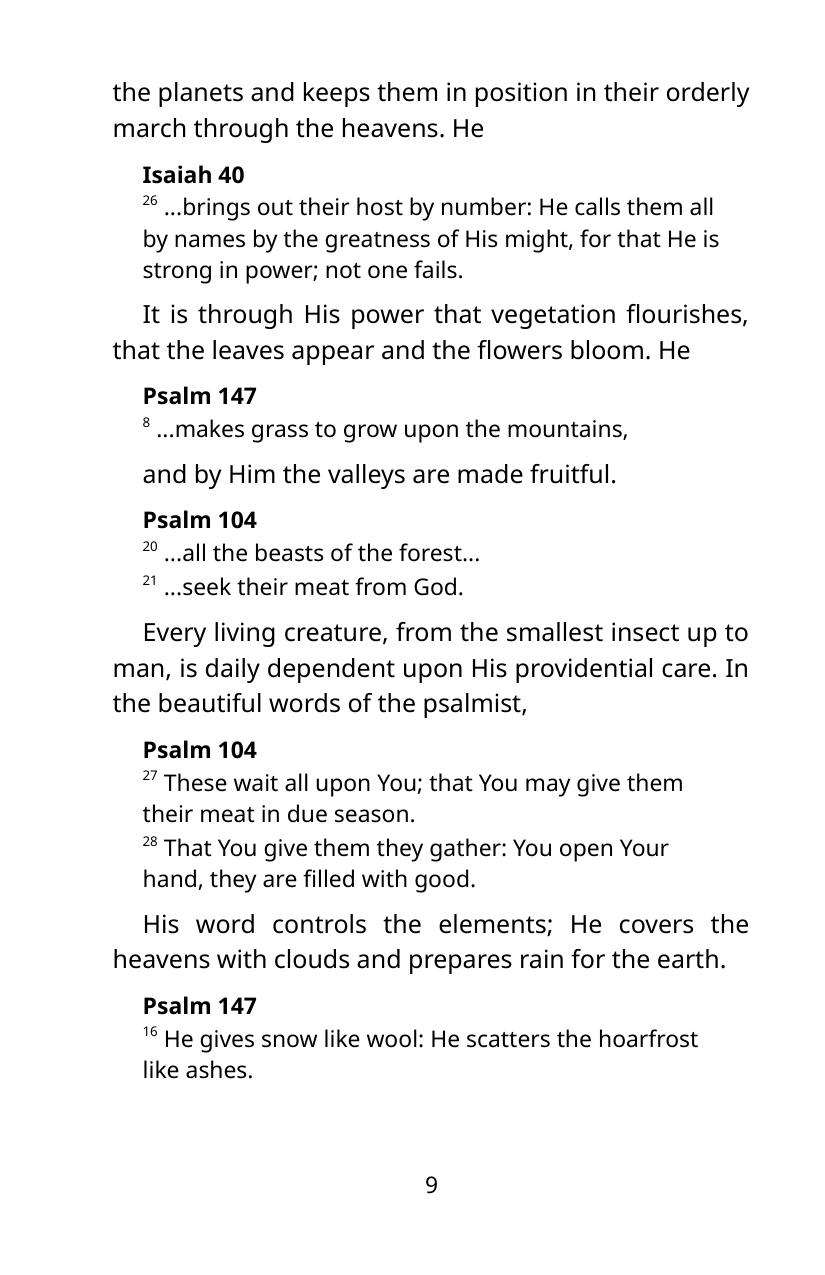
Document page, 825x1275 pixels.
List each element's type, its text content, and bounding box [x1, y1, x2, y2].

text Psalm 147 [142, 381, 750, 412]
text Psalm 104 [142, 504, 750, 536]
text and by Him the valleys are made fruitful. [112, 456, 750, 491]
text His word controls the elements; He covers the heavens with clouds and prepares rain for the earth. [112, 906, 750, 976]
text Isaiah 40 [142, 158, 750, 190]
text 28 That You give them they gather: You open Your hand, they are filled with good. [142, 832, 720, 894]
text Psalm 147 [142, 990, 750, 1021]
text the planets and keeps them in position in their orderly march through the heavens. He [112, 75, 750, 145]
text Psalm 104 [142, 734, 750, 765]
text It is through His power that vegetation flourishes, that the leaves appear and the flowers bloom. He [112, 297, 750, 367]
text 27 These wait all upon You; that You may give them their meat in due season. [142, 766, 720, 829]
text 16 He gives snow like wool: He scatters the hoarfrost like ashes. [142, 1023, 720, 1085]
text 26 ...brings out their host by number: He calls them all by names by the greatness of His might, for that He is strong in power; not one fails. [142, 191, 720, 285]
text 8 ...makes grass to grow upon the mountains, [142, 413, 720, 444]
text 21 ...seek their meat from God. [142, 571, 720, 602]
text Every living creature, from the smallest insect up to man, is daily dependent upon His providential care. In the beautiful words of the psalmist, [112, 614, 750, 720]
text 20 ...all the beasts of the forest... [142, 537, 720, 568]
